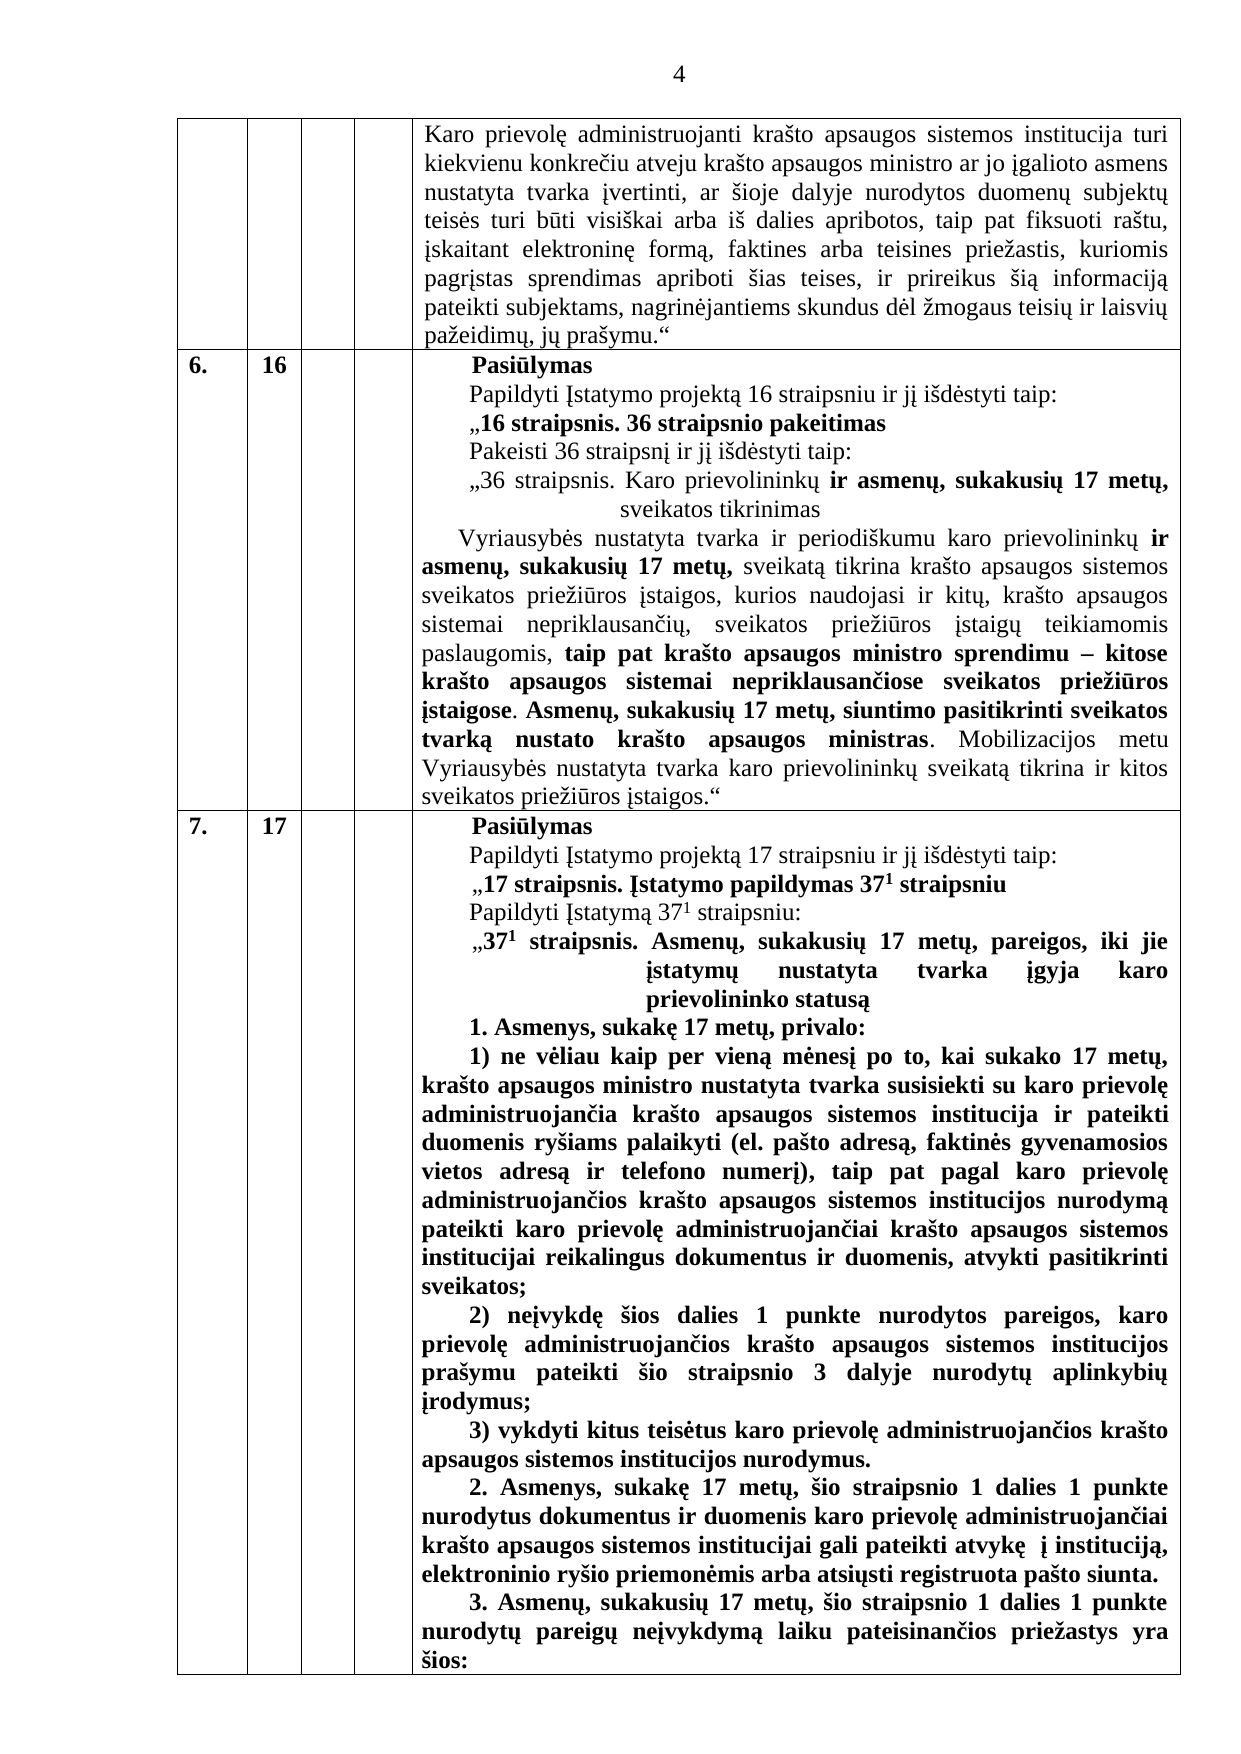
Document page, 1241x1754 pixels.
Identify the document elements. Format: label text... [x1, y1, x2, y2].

table_cell [302, 811, 354, 1674]
table_cell [302, 119, 354, 349]
table_cell 6. [178, 350, 247, 810]
table_cell [302, 350, 354, 810]
table_cell [355, 811, 412, 1674]
table_cell [355, 119, 412, 349]
table_cell [355, 350, 412, 810]
table_cell Pasiūlymas Papildyti Įstatymo projektą 17 straipsniu ir jį išdėstyti taip: „17 straipsnis. Įstatymo papildymas 371 straipsniu Papildyti Įstatymą 371 straipsniu: „371 straipsnis. Asmenų, sukakusių 17 metų, pareigos, iki jie įstatymų nustatyta tvarka įgyja karo prievolininko statusą 1. Asmenys, sukakę 17 metų, privalo: 1) ne vėliau kaip per vieną mėnesį po to, kai sukako 17 metų, krašto apsaugos ministro nustatyta tvarka susisiekti su karo prievolę administruojančia krašto apsaugos sistemos institucija ir pateikti duomenis ryšiams palaikyti (el. pašto adresą, faktinės gyvenamosios vietos adresą ir telefono numerį), taip pat pagal karo prievolę administruojančios krašto apsaugos sistemos institucijos nurodymą pateikti karo prievolę administruojančiai krašto apsaugos sistemos institucijai reikalingus dokumentus ir duomenis, atvykti pasitikrinti sveikatos; 2) neįvykdę šios dalies 1 punkte nurodytos pareigos, karo prievolę administruojančios krašto apsaugos sistemos institucijos prašymu pateikti šio straipsnio 3 dalyje nurodytų aplinkybių įrodymus; 3) vykdyti kitus teisėtus karo prievolę administruojančios krašto apsaugos sistemos institucijos nurodymus. 2. Asmenys, sukakę 17 metų, šio straipsnio 1 dalies 1 punkte nurodytus dokumentus ir duomenis karo prievolę administruojančiai krašto apsaugos sistemos institucijai gali pateikti atvykę į instituciją, elektroninio ryšio priemonėmis arba atsiųsti registruota pašto siunta. 3. Asmenų, sukakusių 17 metų, šio straipsnio 1 dalies 1 punkte nurodytų pareigų neįvykdymą laiku pateisinančios priežastys yra šios: [413, 811, 1180, 1674]
table_cell [178, 119, 247, 349]
table_cell 7. [178, 811, 247, 1674]
table_cell Karo prievolę administruojanti krašto apsaugos sistemos institucija turi kiekvienu konkrečiu atveju krašto apsaugos ministro ar jo įgalioto asmens nustatyta tvarka įvertinti, ar šioje dalyje nurodytos duomenų subjektų teisės turi būti visiškai arba iš dalies apribotos, taip pat fiksuoti raštu, įskaitant elektroninę formą, faktines arba teisines priežastis, kuriomis pagrįstas sprendimas apriboti šias teises, ir prireikus šią informaciją pateikti subjektams, nagrinėjantiems skundus dėl žmogaus teisių ir laisvių pažeidimų, jų prašymu.“ [413, 119, 1180, 349]
table_cell 17 [248, 811, 301, 1674]
table_cell Pasiūlymas Papildyti Įstatymo projektą 16 straipsniu ir jį išdėstyti taip: „16 straipsnis. 36 straipsnio pakeitimas Pakeisti 36 straipsnį ir jį išdėstyti taip: „36 straipsnis. Karo prievolininkų ir asmenų, sukakusių 17 metų, sveikatos tikrinimas Vyriausybės nustatyta tvarka ir periodiškumu karo prievolininkų ir asmenų, sukakusių 17 metų, sveikatą tikrina krašto apsaugos sistemos sveikatos priežiūros įstaigos, kurios naudojasi ir kitų, krašto apsaugos sistemai nepriklausančių, sveikatos priežiūros įstaigų teikiamomis paslaugomis, taip pat krašto apsaugos ministro sprendimu – kitose krašto apsaugos sistemai nepriklausančiose sveikatos priežiūros įstaigose. Asmenų, sukakusių 17 metų, siuntimo pasitikrinti sveikatos tvarką nustato krašto apsaugos ministras. Mobilizacijos metu Vyriausybės nustatyta tvarka karo prievolininkų sveikatą tikrina ir kitos sveikatos priežiūros įstaigos.“ [413, 350, 1180, 810]
table_cell [248, 119, 301, 349]
table_cell 16 [248, 350, 301, 810]
